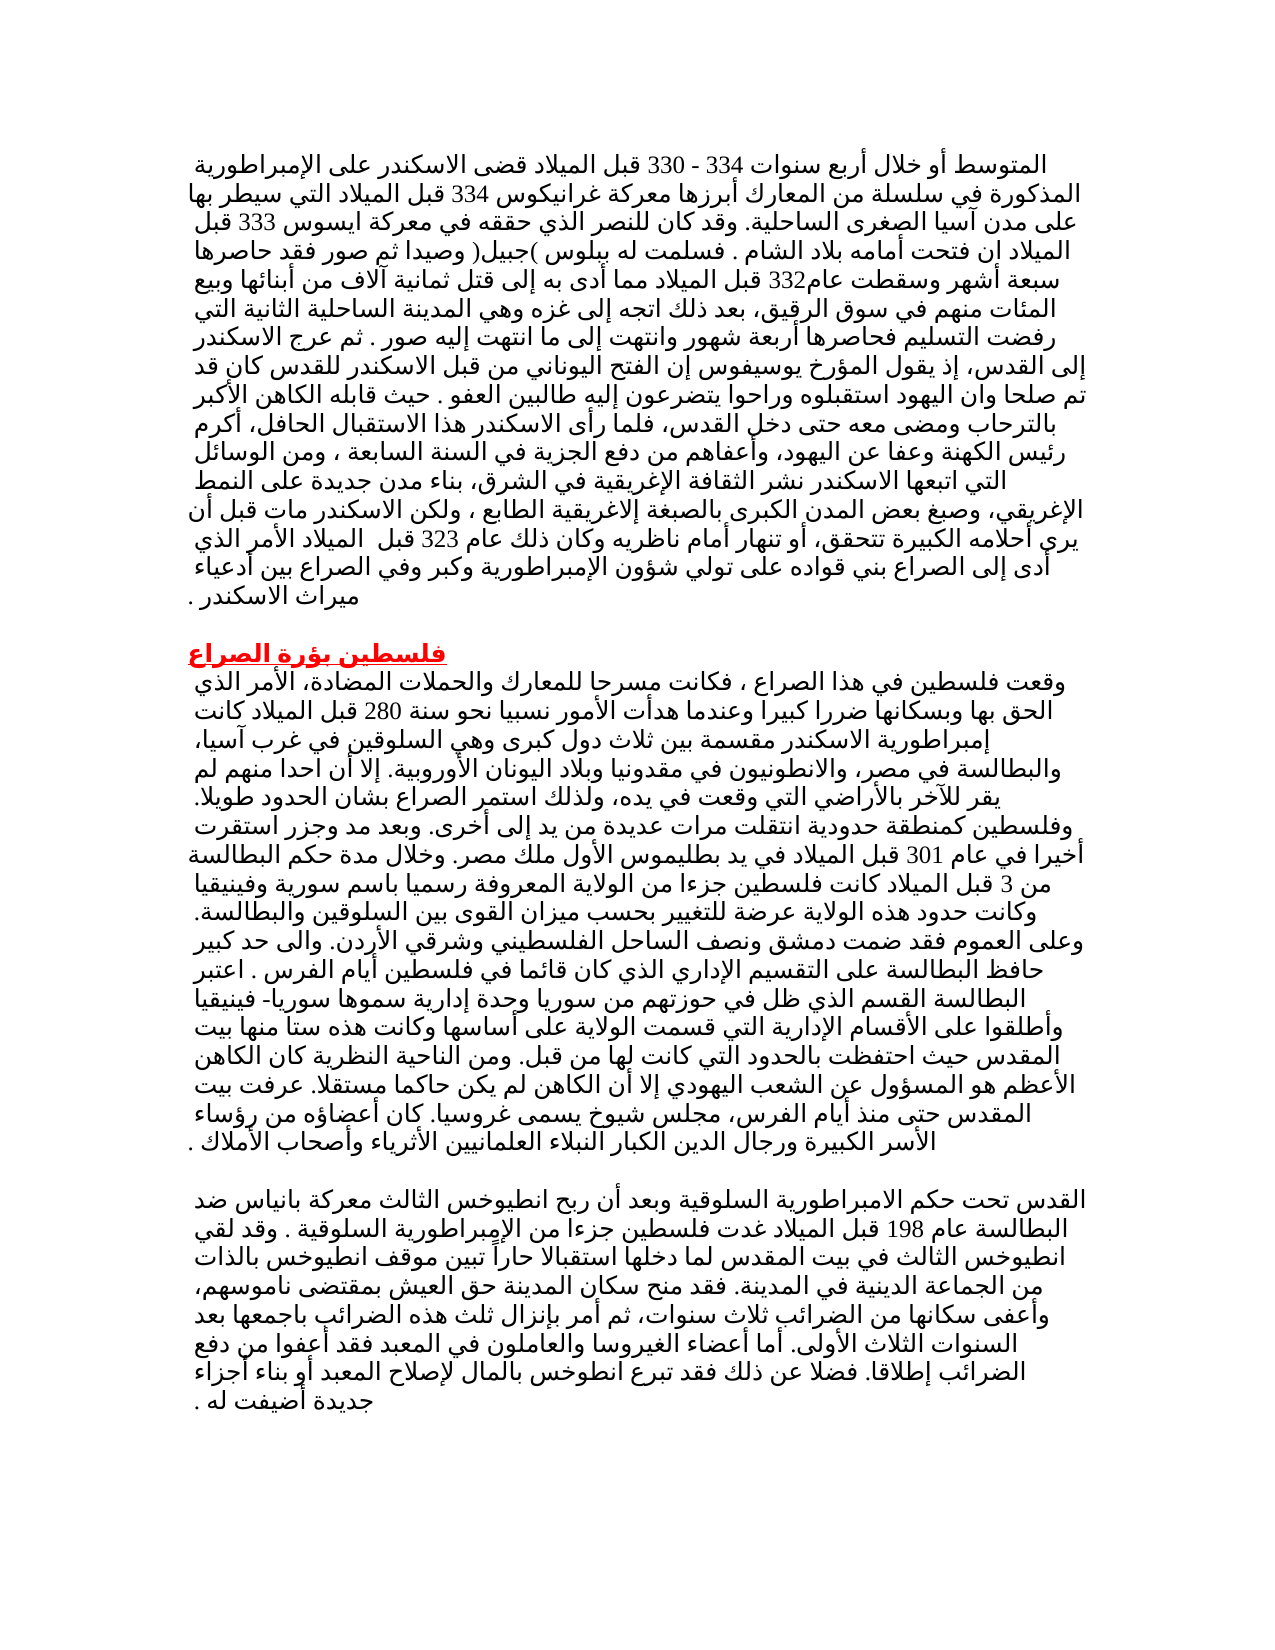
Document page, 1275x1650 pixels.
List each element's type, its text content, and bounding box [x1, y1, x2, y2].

text القدس تحت حكم الامبراطورية السلوقية وبعد أن ربح انطيوخس الثالث معركة بانياس ضد البطالسة عام 198 قبل الميلاد غدت فلسطين جزءا من الإمبراطورية السلوقية . وقد لقي انطيوخس الثالث في بيت المقدس لما دخلها استقبالا حاراً تبين موقف انطيوخس بالذات من الجماعة الدينية في المدينة. فقد منح سكان المدينة حق العيش بمقتضى ناموسهم، وأعفى سكانها من الضرائب ثلاث سنوات، ثم أمر بإنزال ثلث هذه الضرائب باجمعها بعد السنوات الثلاث الأولى. أما أعضاء الغيروسا والعاملون في المعبد فقد أعفوا من دفع الضرائب إطلاقا. فضلا عن ذلك فقد تبرع انطوخس بالمال لإصلاح المعبد أو بناء أجزاء جديدة أضيفت له . [187, 1185, 1087, 1415]
text فلسطين بؤرة الصراع [187, 639, 1087, 667]
text وقعت فلسطين في هذا الصراع ، فكانت مسرحا للمعارك والحملات المضادة، الأمر الذي الحق بها وبسكانها ضررا كبيرا وعندما هدأت الأمور نسبيا نحو سنة 280 قبل الميلاد كانت إمبراطورية الاسكندر مقسمة بين ثلاث دول كبرى وهي السلوقين في غرب آسيا، والبطالسة في مصر، والانطونيون في مقدونيا وبلاد اليونان الأوروبية. إلا أن احدا منهم لم يقر للآخر بالأراضي التي وقعت في يده، ولذلك استمر الصراع بشان الحدود طويلا. وفلسطين كمنطقة حدودية انتقلت مرات عديدة من يد إلى أخرى. وبعد مد وجزر استقرت أخيرا في عام 301 قبل الميلاد في يد بطليموس الأول ملك مصر. وخلال مدة حكم البطالسة من 3 قبل الميلاد كانت فلسطين جزءا من الولاية المعروفة رسميا باسم سورية وفينيقيا وكانت حدود هذه الولاية عرضة للتغيير بحسب ميزان القوى بين السلوقين والبطالسة. وعلى العموم فقد ضمت دمشق ونصف الساحل الفلسطيني وشرقي الأردن. والى حد كبير حافظ البطالسة على التقسيم الإداري الذي كان قائما في فلسطين أيام الفرس . اعتبر البطالسة القسم الذي ظل في حوزتهم من سوريا وحدة إدارية سموها سوريا- فينيقيا وأطلقوا على الأقسام الإدارية التي قسمت الولاية على أساسها وكانت هذه ستا منها بيت المقدس حيث احتفظت بالحدود التي كانت لها من قبل. ومن الناحية النظرية كان الكاهن الأعظم هو المسؤول عن الشعب اليهودي إلا أن الكاهن لم يكن حاكما مستقلا. عرفت بيت المقدس حتى منذ أيام الفرس، مجلس شيوخ يسمى غروسيا. كان أعضاؤه من رؤساء الأسر الكبيرة ورجال الدين الكبار النبلاء العلمانيين الأثرياء وأصحاب الأملاك . [187, 667, 1087, 1156]
text إن تحديد ملامح هذا العصر يبدأ بالحملة الأسطورية للاسكندر المقدوني على العالم القديم 336 قبل الميلاد التي امتدت إلى الشرق، وخاصة إلى بلاد فارس وممتلكاتها على حوض المتوسط أو خلال أربع سنوات 334 - 330 قبل الميلاد قضى الاسكندر على الإمبراطورية المذكورة في سلسلة من المعارك أبرزها معركة غرانيكوس 334 قبل الميلاد التي سيطر بها على مدن آسيا الصغرى الساحلية. وقد كان للنصر الذي حققه في معركة ايسوس 333 قبل الميلاد ان فتحت أمامه بلاد الشام . فسلمت له ببلوس )جبيل( وصيدا ثم صور فقد حاصرها سبعة أشهر وسقطت عام332 قبل الميلاد مما أدى به إلى قتل ثمانية آلاف من أبنائها وبيع المئات منهم في سوق الرقيق، بعد ذلك اتجه إلى غزه وهي المدينة الساحلية الثانية التي رفضت التسليم فحاصرها أربعة شهور وانتهت إلى ما انتهت إليه صور . ثم عرج الاسكندر إلى القدس، إذ يقول المؤرخ يوسيفوس إن الفتح اليوناني من قبل الاسكندر للقدس كان قد تم صلحا وان اليهود استقبلوه وراحوا يتضرعون إليه طالبين العفو . حيث قابله الكاهن الأكبر بالترحاب ومضى معه حتى دخل القدس، فلما رأى الاسكندر هذا الاستقبال الحافل، أكرم رئيس الكهنة وعفا عن اليهود، وأعفاهم من دفع الجزية في السنة السابعة ، ومن الوسائل التي اتبعها الاسكندر نشر الثقافة الإغريقية في الشرق، بناء مدن جديدة على النمط الإغريقي، وصبغ بعض المدن الكبرى بالصبغة إلاغريقية الطابع ، ولكن الاسكندر مات قبل أن يرى أحلامه الكبيرة تتحقق، أو تنهار أمام ناظريه وكان ذلك عام 323 قبل الميلاد الأمر الذي أدى إلى الصراع بني قواده على تولي شؤون الإمبراطورية وكبر وفي الصراع بين أدعياء ميراث الاسكندر . [187, 150, 1087, 610]
